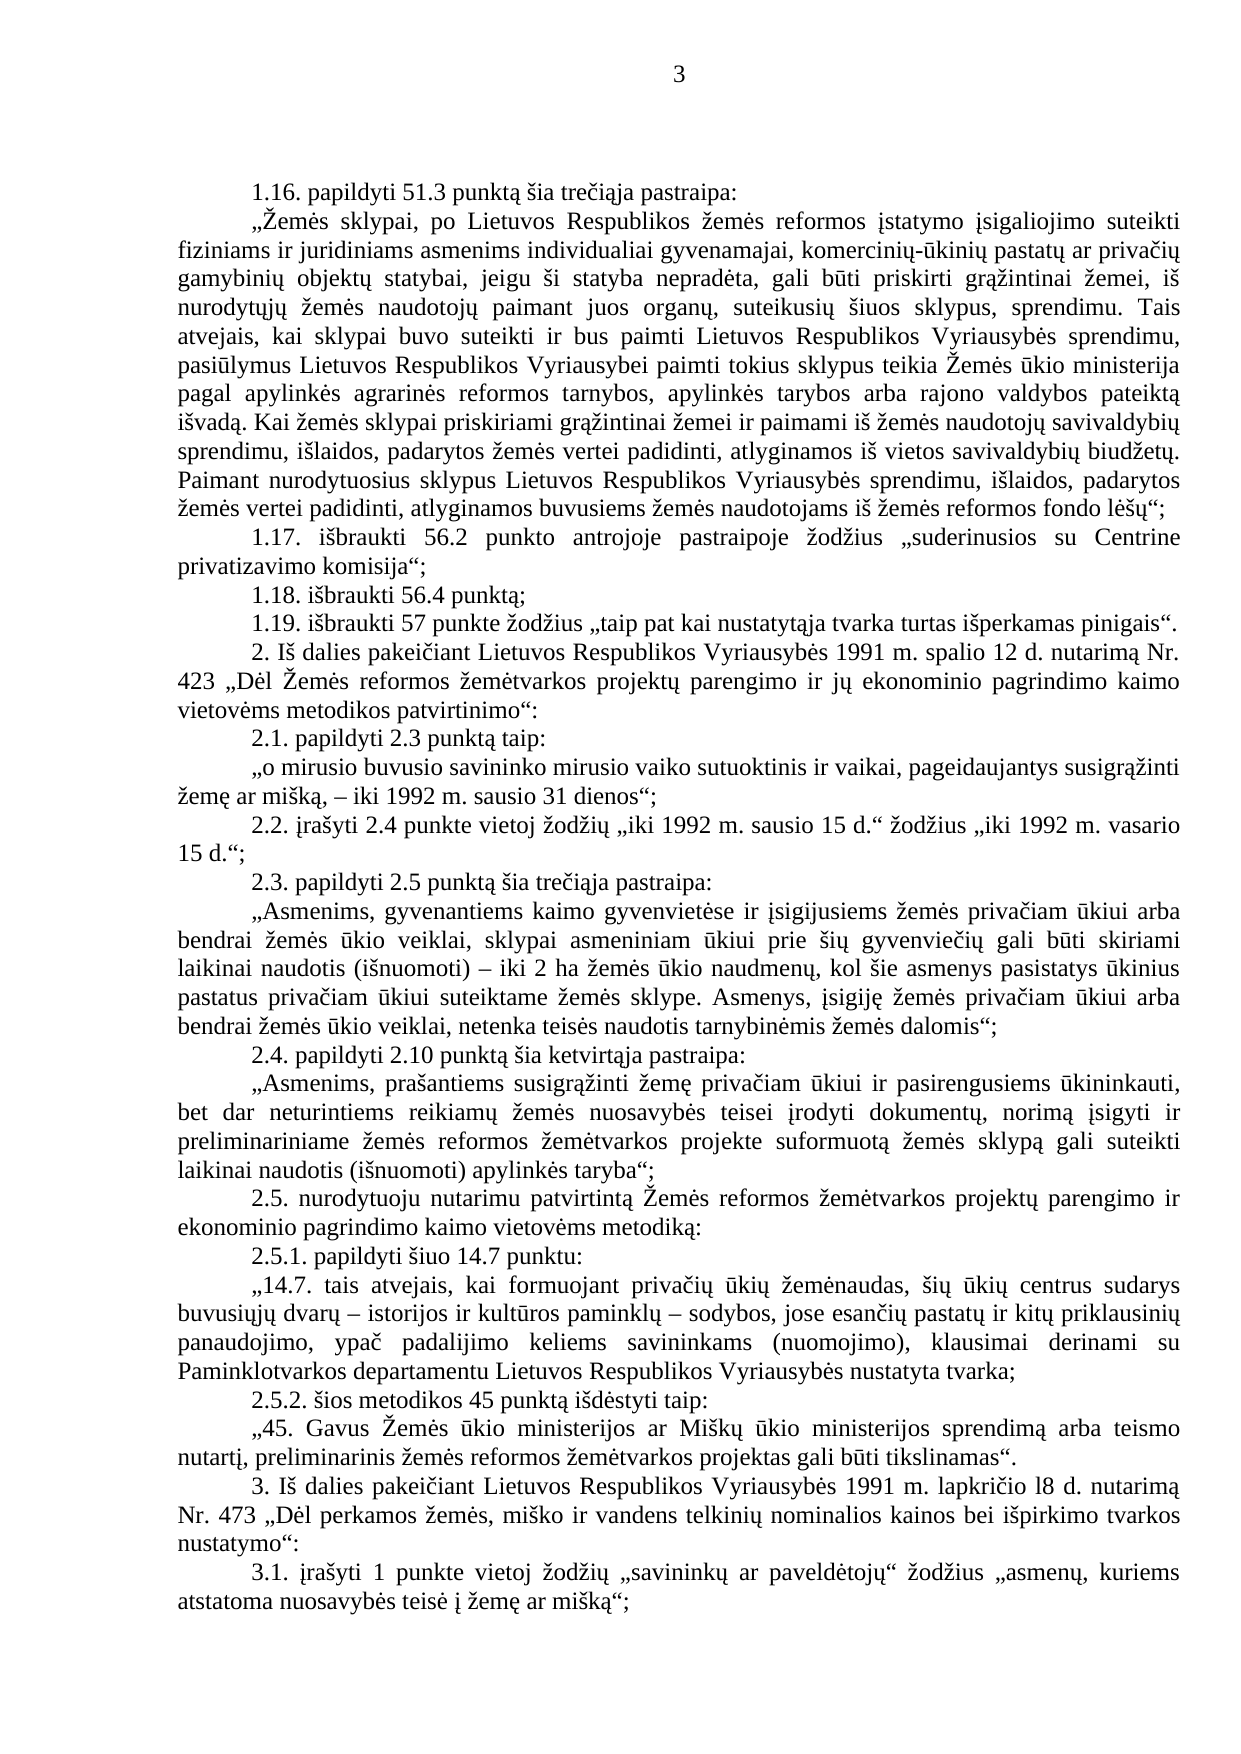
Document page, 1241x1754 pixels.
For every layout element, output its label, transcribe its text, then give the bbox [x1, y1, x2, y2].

text 2.4. papildyti 2.10 punktą šia ketvirtąja pastraipa: [177, 1040, 1181, 1068]
text 3. Iš dalies pakeičiant Lietuvos Respublikos Vyriausybės 1991 m. lapkričio l8 d. nutarimą Nr. 473 „Dėl perkamos žemės, miško ir vandens telkinių nominalios kainos bei išpirkimo tvarkos nustatymo“: [177, 1471, 1181, 1557]
text 1.16. papildyti 51.3 punktą šia trečiąja pastraipa: [177, 177, 1181, 206]
text 2.5.2. šios metodikos 45 punktą išdėstyti taip: [177, 1385, 1181, 1413]
text 2.2. įrašyti 2.4 punkte vietoj žodžių „iki 1992 m. sausio 15 d.“ žodžius „iki 1992 m. vasario 15 d.“; [177, 810, 1181, 867]
text 2.5.1. papildyti šiuo 14.7 punktu: [177, 1241, 1181, 1270]
text 1.19. išbraukti 57 punkte žodžius „taip pat kai nustatytąja tvarka turtas išperkamas pinigais“. [177, 608, 1181, 637]
text 2.5. nurodytuoju nutarimu patvirtintą Žemės reformos žemėtvarkos projektų parengimo ir ekonominio pagrindimo kaimo vietovėms metodiką: [177, 1183, 1181, 1241]
text „o mirusio buvusio savininko mirusio vaiko sutuoktinis ir vaikai, pageidaujantys susigrąžinti žemę ar mišką, – iki 1992 m. sausio 31 dienos“; [177, 752, 1181, 810]
text 3.1. įrašyti 1 punkte vietoj žodžių „savininkų ar paveldėtojų“ žodžius „asmenų, kuriems atstatoma nuosavybės teisė į žemę ar mišką“; [177, 1557, 1181, 1615]
text 1.17. išbraukti 56.2 punkto antrojoje pastraipoje žodžius „suderinusios su Centrine privatizavimo komisija“; [177, 522, 1181, 580]
text 2. Iš dalies pakeičiant Lietuvos Respublikos Vyriausybės 1991 m. spalio 12 d. nutarimą Nr. 423 „Dėl Žemės reformos žemėtvarkos projektų parengimo ir jų ekonominio pagrindimo kaimo vietovėms metodikos patvirtinimo“: [177, 637, 1181, 723]
text „Asmenims, gyvenantiems kaimo gyvenvietėse ir įsigijusiems žemės privačiam ūkiui arba bendrai žemės ūkio veiklai, sklypai asmeniniam ūkiui prie šių gyvenviečių gali būti skiriami laikinai naudotis (išnuomoti) – iki 2 ha žemės ūkio naudmenų, kol šie asmenys pasistatys ūkinius pastatus privačiam ūkiui suteiktame žemės sklype. Asmenys, įsigiję žemės privačiam ūkiui arba bendrai žemės ūkio veiklai, netenka teisės naudotis tarnybinėmis žemės dalomis“; [177, 896, 1181, 1040]
text „45. Gavus Žemės ūkio ministerijos ar Miškų ūkio ministerijos sprendimą arba teismo nutartį, preliminarinis žemės reformos žemėtvarkos projektas gali būti tikslinamas“. [177, 1413, 1181, 1471]
text 2.1. papildyti 2.3 punktą taip: [177, 723, 1181, 752]
text „Asmenims, prašantiems susigrąžinti žemę privačiam ūkiui ir pasirengusiems ūkininkauti, bet dar neturintiems reikiamų žemės nuosavybės teisei įrodyti dokumentų, norimą įsigyti ir preliminariniame žemės reformos žemėtvarkos projekte suformuotą žemės sklypą gali suteikti laikinai naudotis (išnuomoti) apylinkės taryba“; [177, 1068, 1181, 1183]
text „14.7. tais atvejais, kai formuojant privačių ūkių žemėnaudas, šių ūkių centrus sudarys buvusiųjų dvarų – istorijos ir kultūros paminklų – sodybos, jose esančių pastatų ir kitų priklausinių panaudojimo, ypač padalijimo keliems savininkams (nuomojimo), klausimai derinami su Paminklotvarkos departamentu Lietuvos Respublikos Vyriausybės nustatyta tvarka; [177, 1270, 1181, 1385]
text „Žemės sklypai, po Lietuvos Respublikos žemės reformos įstatymo įsigaliojimo suteikti fiziniams ir juridiniams asmenims individualiai gyvenamajai, komercinių-ūkinių pastatų ar privačių gamybinių objektų statybai, jeigu ši statyba nepradėta, gali būti priskirti grąžintinai žemei, iš nurodytųjų žemės naudotojų paimant juos organų, suteikusių šiuos sklypus, sprendimu. Tais atvejais, kai sklypai buvo suteikti ir bus paimti Lietuvos Respublikos Vyriausybės sprendimu, pasiūlymus Lietuvos Respublikos Vyriausybei paimti tokius sklypus teikia Žemės ūkio ministerija pagal apylinkės agrarinės reformos tarnybos, apylinkės tarybos arba rajono valdybos pateiktą išvadą. Kai žemės sklypai priskiriami grąžintinai žemei ir paimami iš žemės naudotojų savivaldybių sprendimu, išlaidos, padarytos žemės vertei padidinti, atlyginamos iš vietos savivaldybių biudžetų. Paimant nurodytuosius sklypus Lietuvos Respublikos Vyriausybės sprendimu, išlaidos, padarytos žemės vertei padidinti, atlyginamos buvusiems žemės naudotojams iš žemės reformos fondo lėšų“; [177, 206, 1181, 522]
text 2.3. papildyti 2.5 punktą šia trečiąja pastraipa: [177, 867, 1181, 896]
text 1.18. išbraukti 56.4 punktą; [177, 580, 1181, 608]
